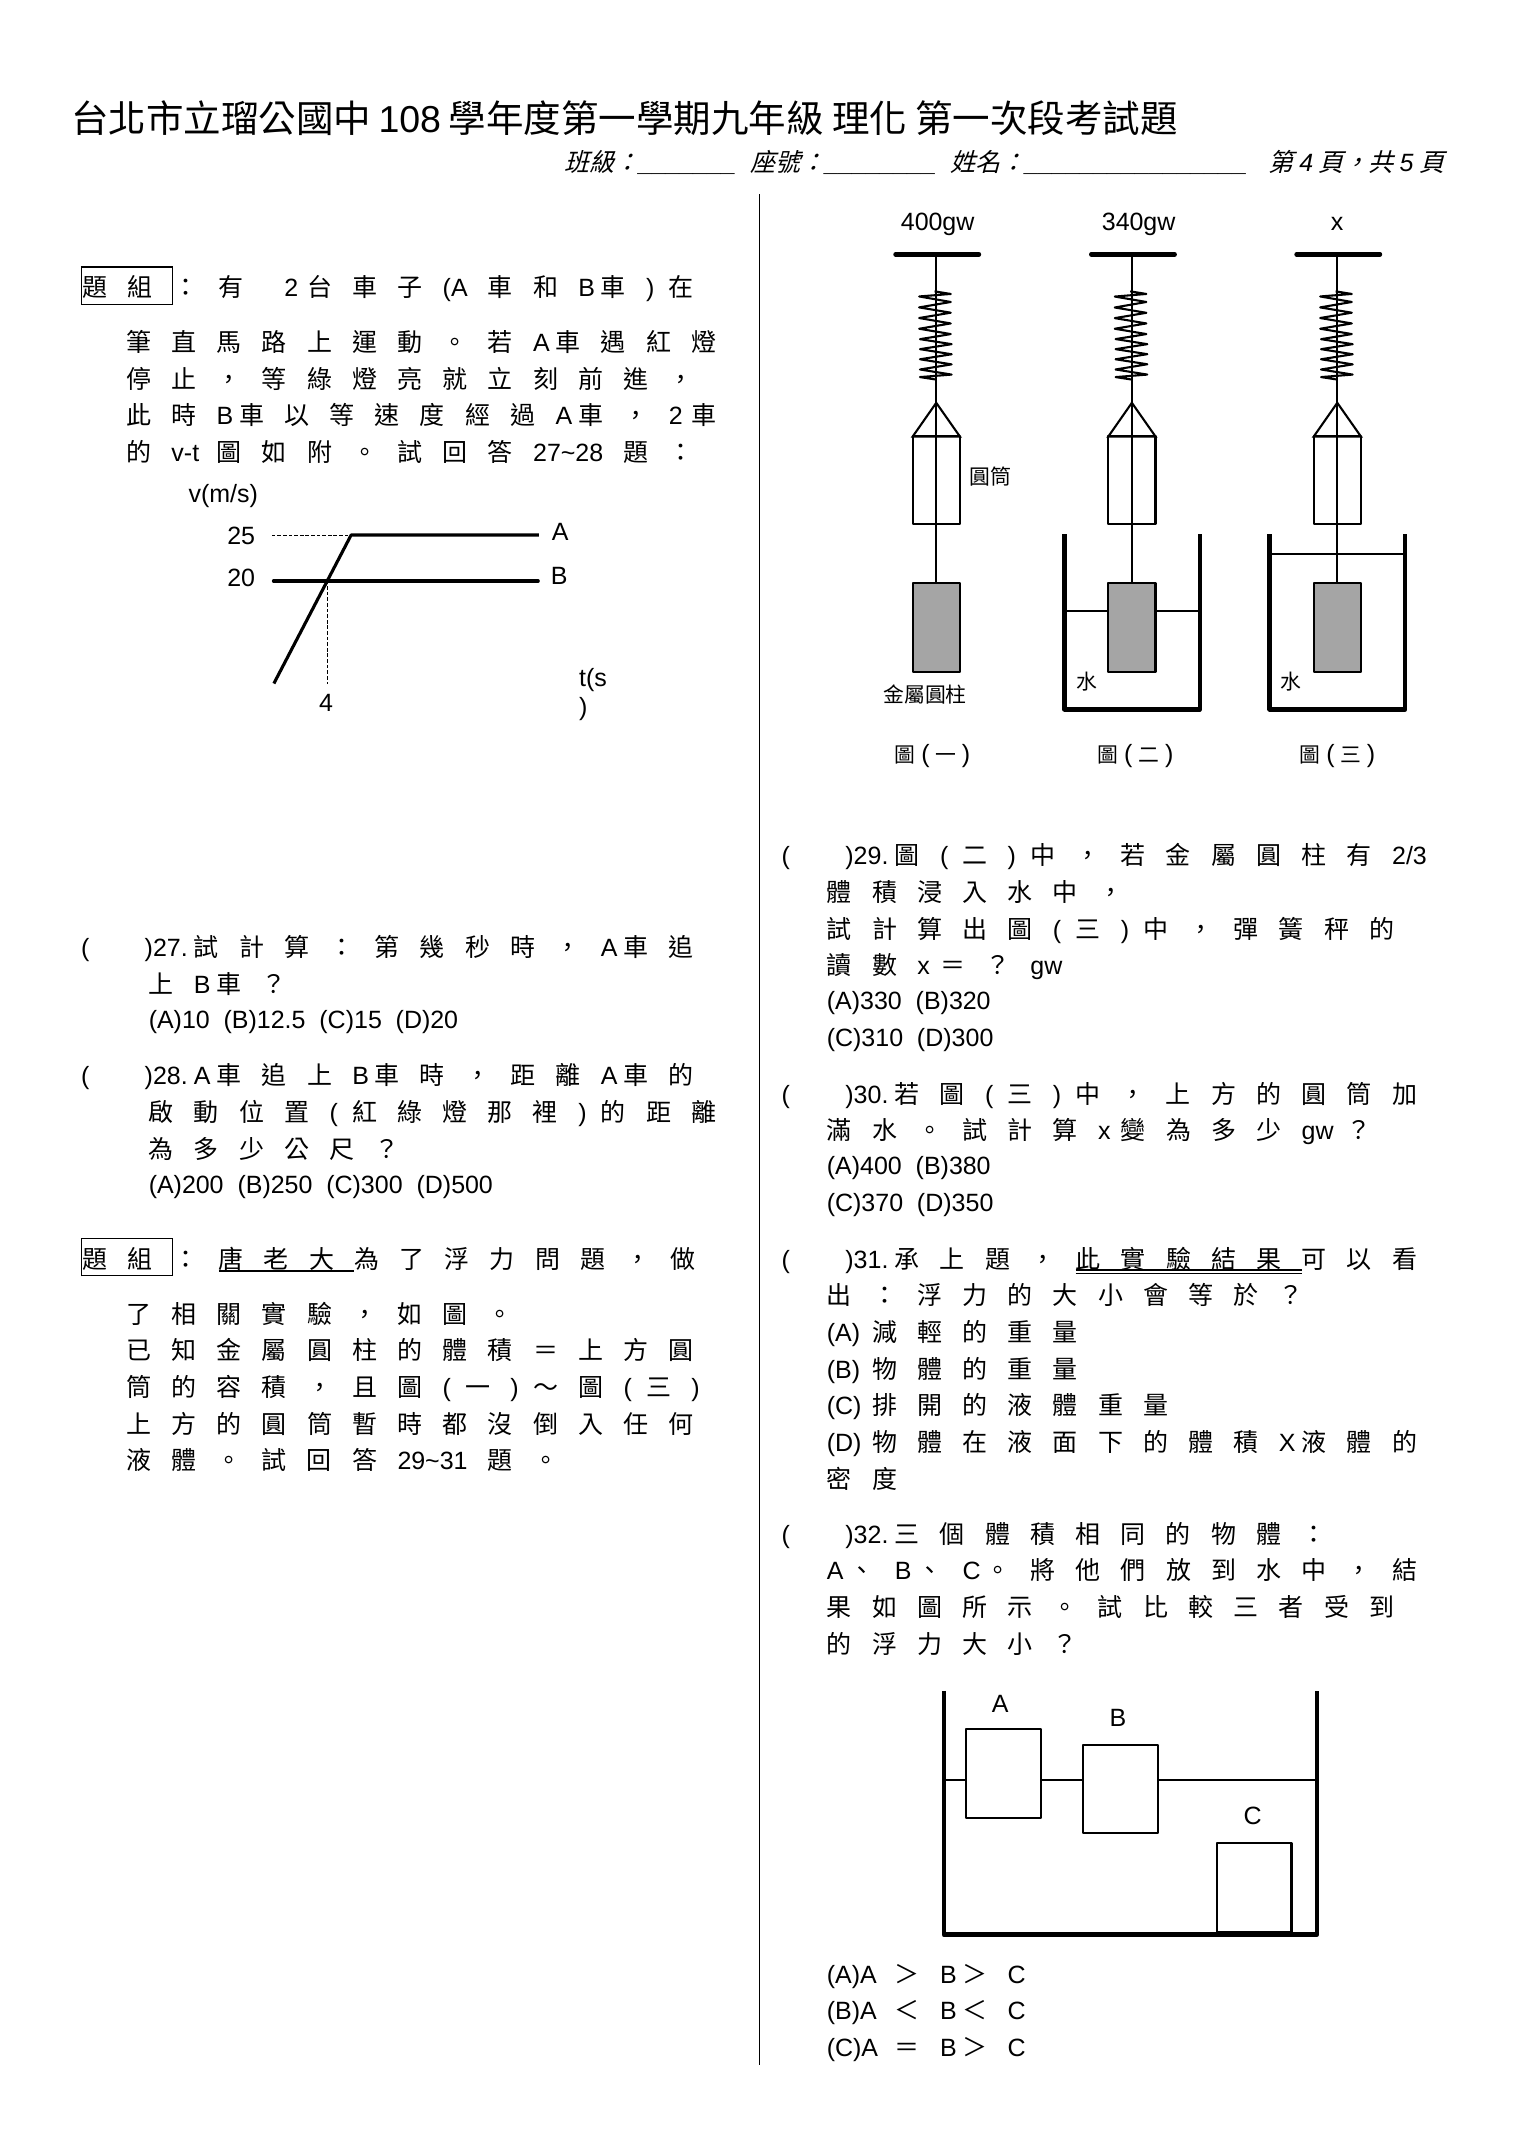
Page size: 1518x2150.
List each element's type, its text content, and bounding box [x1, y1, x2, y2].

list 承上題，此實驗結果可以看出：浮力的大小會等於？ (A)減輕的重量 (B)物體的重量 (C)排開的液體重量 (D)物體在液面下的體積X液體的密度 [781, 1239, 1437, 1496]
text 題組：唐老大為了浮力問題，做了相關實驗，如圖。 已知金屬圓柱的體積＝上方圓筒的容積，且圖(一)～圖(三)上方的圓筒暫時都沒倒入任何液體。試回答29~31題。 [781, 194, 1437, 817]
text 題組：有2台車子(A車和B車)在筆直馬路上運動。若A車遇紅燈停止，等綠燈亮就立刻前進，此時B車以等速度經過A車，2車的v-t圖如附。試回答27~28題： [81, 249, 737, 909]
list 圖(二)中，若金屬圓柱有2/3體積浸入水中， 試計算出圖(三)中，彈簧秤的讀數x＝？gw (A)330 (B)320 (C)310 (D)300 [781, 836, 1437, 1056]
list 若圖(三)中，上方的圓筒加滿水。試計算x變為多少gw？ (A)400 (B)380 (C)370 (D)350 [781, 1074, 1437, 1221]
text 題組：唐老大為了浮力問題，做了相關實驗，如圖。 已知金屬圓柱的體積＝上方圓筒的容積，且圖(一)～圖(三)上方的圓筒暫時都沒倒入任何液體。試回答29~31題。 [82, 1239, 172, 1275]
text 題組：唐老大為了浮力問題，做了相關實驗，如圖。 已知金屬圓柱的體積＝上方圓筒的容積，且圖(一)～圖(三)上方的圓筒暫時都沒倒入任何液體。試回答29~31題。 [81, 1221, 737, 1477]
list 三個體積相同的物體：A、B、C。將他們放到水中，結果如圖所示。試比較三者受到的浮力大小？ (A)A＞B＞C (B)A＜B＜C (C)A＝B＞C [781, 1514, 1437, 2064]
list 試計算：第幾秒時，A車追上B車？ (A)10 (B)12.5 (C)15 (D)20 [81, 927, 737, 1037]
list A車追上B車時，距離A車的啟動位置(紅綠燈那裡)的距離為多少公尺？ (A)200 (B)250 (C)300 (D)500 [81, 1056, 737, 1202]
